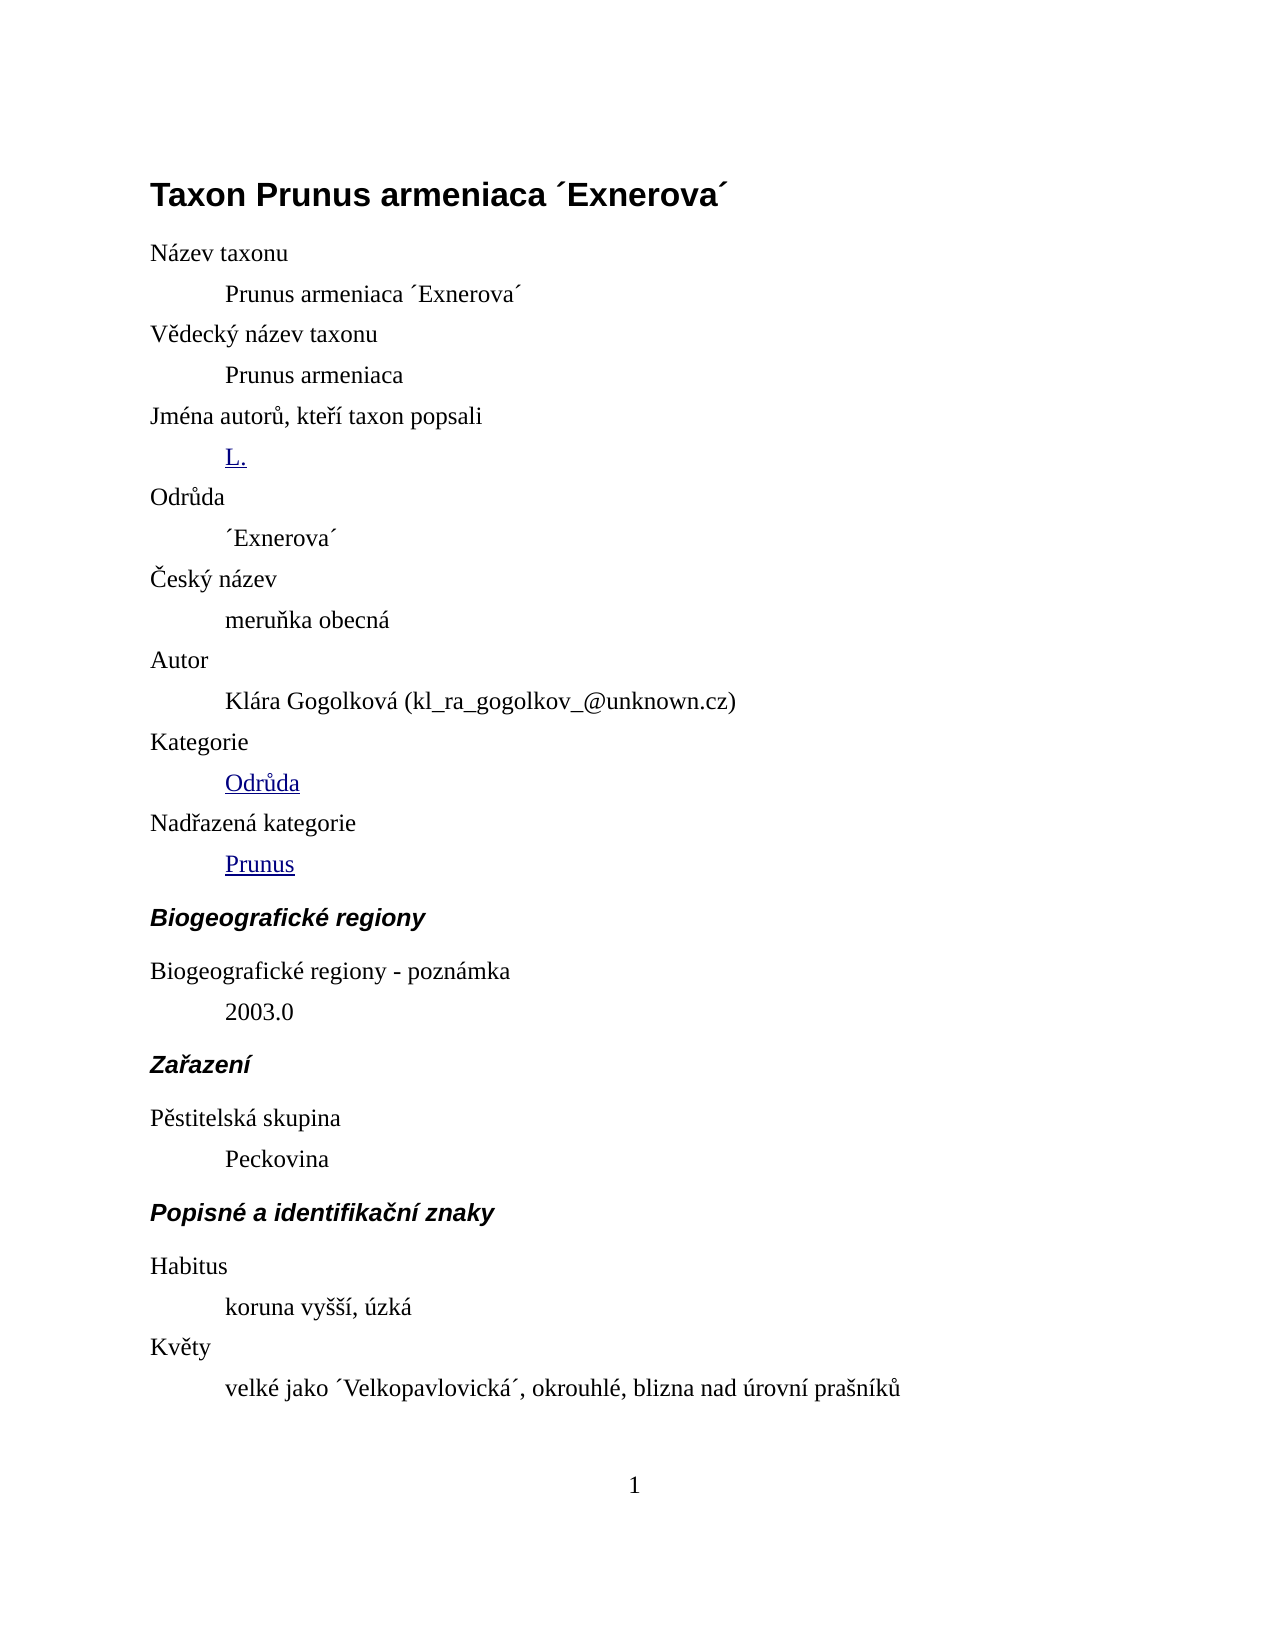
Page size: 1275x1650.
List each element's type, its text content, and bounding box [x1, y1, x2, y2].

text Prunus armeniaca [225, 360, 1125, 389]
text ´Exnerova´ [225, 523, 1125, 552]
text L. [225, 442, 1125, 471]
text Český název [150, 564, 1125, 593]
text 2003.0 [225, 997, 1125, 1025]
subtitle Popisné a identifikační znaky [150, 1198, 1125, 1226]
text Nadřazená kategorie [150, 808, 1125, 837]
subtitle Zařazení [150, 1050, 1125, 1079]
text meruňka obecná [225, 605, 1125, 633]
text Kategorie [150, 727, 1125, 756]
text Pěstitelská skupina [150, 1103, 1125, 1132]
text velké jako ´Velkopavlovická´, okrouhlé, blizna nad úrovní prašníků [225, 1373, 1125, 1402]
text Autor [150, 645, 1125, 674]
text Název taxonu [150, 238, 1125, 267]
text Prunus armeniaca ´Exnerova´ [225, 279, 1125, 308]
text Biogeografické regiony - poznámka [150, 956, 1125, 984]
subtitle Biogeografické regiony [150, 903, 1125, 931]
text Odrůda [150, 482, 1125, 511]
text Habitus [150, 1251, 1125, 1279]
text Vědecký název taxonu [150, 319, 1125, 348]
text Prunus [225, 849, 1125, 878]
text Peckovina [225, 1144, 1125, 1173]
text Jména autorů, kteří taxon popsali [150, 401, 1125, 430]
text Odrůda [225, 768, 1125, 796]
text Klára Gogolková (kl_ra_gogolkov_@unknown.cz) [225, 686, 1125, 715]
subtitle Taxon Prunus armeniaca ´Exnerova´ [150, 175, 1125, 214]
text Květy [150, 1332, 1125, 1361]
text koruna vyšší, úzká [225, 1292, 1125, 1320]
